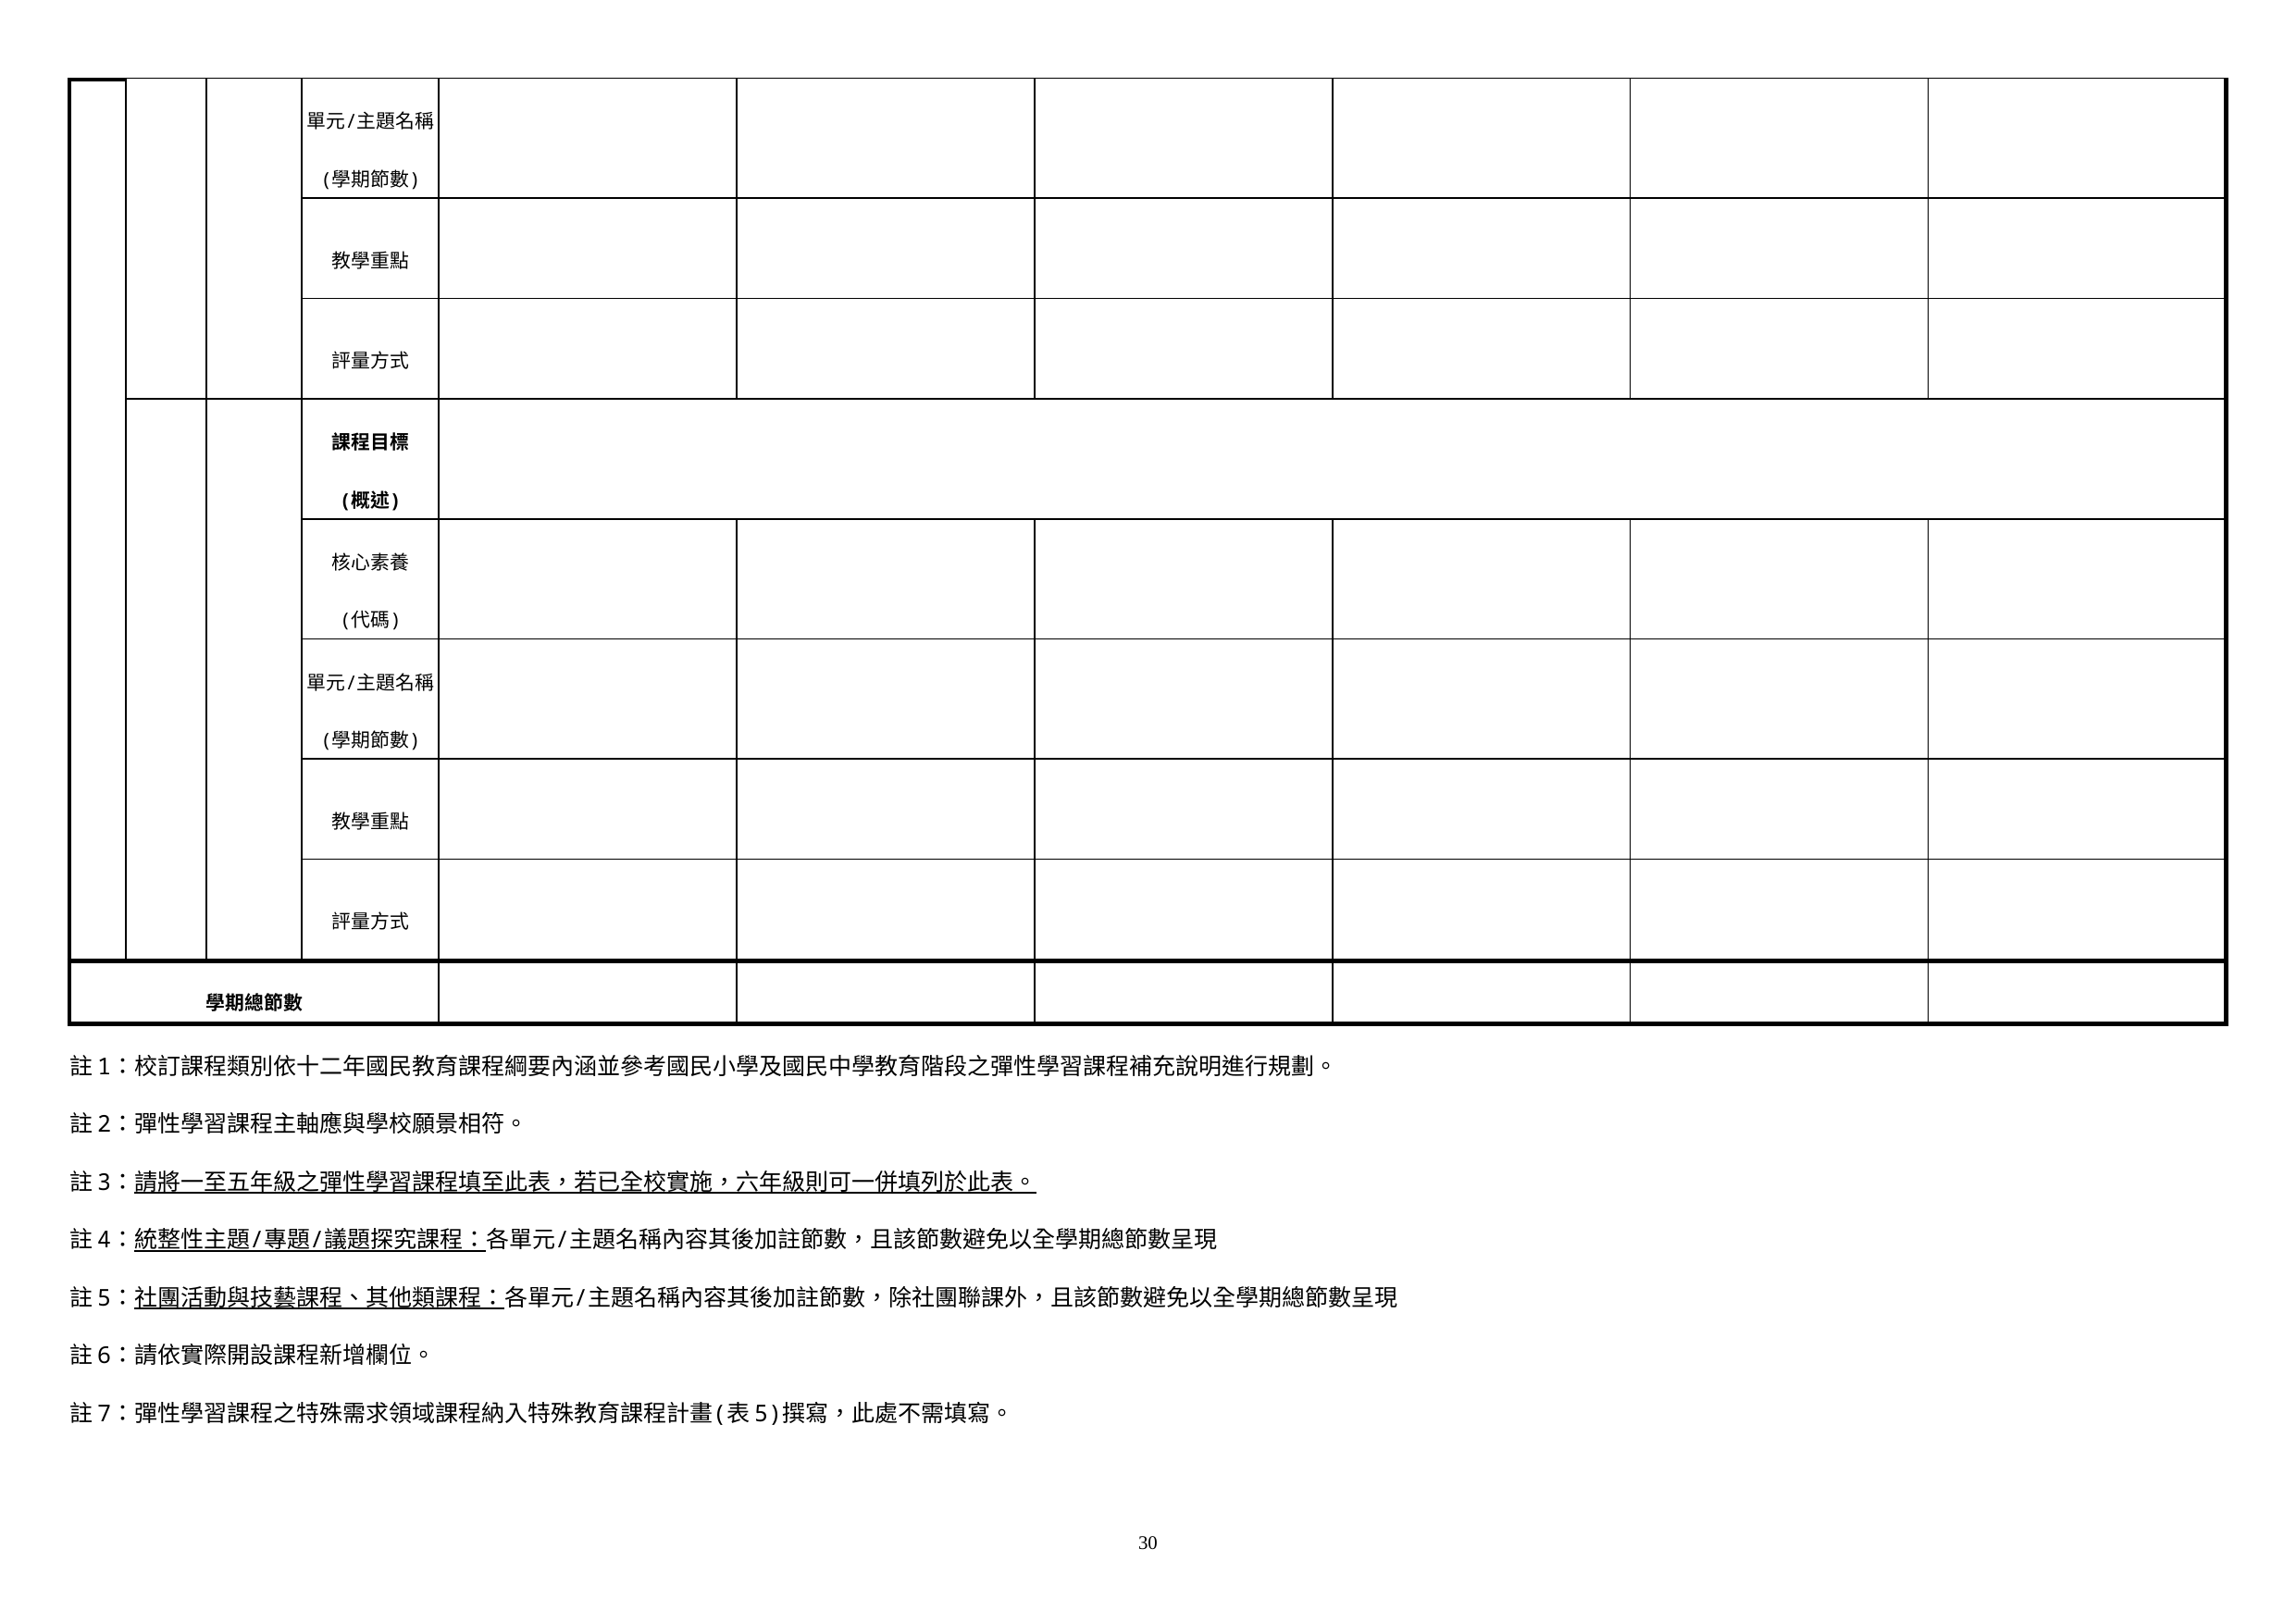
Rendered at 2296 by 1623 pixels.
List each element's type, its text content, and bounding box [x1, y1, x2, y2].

table_cell [1334, 79, 1630, 197]
table_cell [1334, 520, 1630, 638]
text 註1：校訂課程類別依十二年國民教育課程綱要內涵並參考國民小學及國民中學教育階段之彈性學習課程補充說明進行規劃。 [69, 1026, 2226, 1084]
table_cell 教學重點 [303, 199, 438, 298]
table_cell [1631, 760, 1928, 859]
table_cell [1334, 963, 1630, 1022]
table_cell [440, 760, 736, 859]
table_cell 課程目標 (概述) [303, 400, 438, 518]
table_cell [1929, 199, 2224, 298]
table_cell [440, 860, 736, 959]
table_cell [440, 79, 736, 197]
table_cell [1334, 639, 1630, 758]
text 註2：彈性學習課程主軸應與學校願景相符。 [69, 1084, 2226, 1142]
table_cell [440, 199, 736, 298]
table_cell [1929, 760, 2224, 859]
table_cell [440, 299, 736, 398]
text 註4：統整性主題/專題/議題探究課程：各單元/主題名稱內容其後加註節數，且該節數避免以全學期總節數呈現 [69, 1199, 2226, 1258]
table_cell [207, 400, 301, 959]
table_cell [738, 79, 1034, 197]
table_cell 評量方式 [303, 299, 438, 398]
table_cell [1631, 199, 1928, 298]
table_cell [1036, 963, 1332, 1022]
table_cell [71, 81, 125, 959]
table_cell [1929, 639, 2224, 758]
table_cell 單元/主題名稱(學期節數) [303, 79, 438, 197]
text 註7：彈性學習課程之特殊需求領域課程納入特殊教育課程計畫(表5)撰寫，此處不需填寫。 [69, 1373, 2226, 1431]
table_cell [1036, 860, 1332, 959]
table_cell [1036, 299, 1332, 398]
table_cell [1929, 860, 2224, 959]
table_cell [1334, 299, 1630, 398]
table_cell [440, 400, 2224, 518]
table_cell [738, 299, 1034, 398]
table_cell [738, 520, 1034, 638]
table_cell 單元/主題名稱(學期節數) [303, 639, 438, 758]
text 註5：社團活動與技藝課程、其他類課程：各單元/主題名稱內容其後加註節數，除社團聯課外，且該節數避免以全學期總節數呈現 [69, 1258, 2226, 1315]
table_cell [1036, 199, 1332, 298]
table_cell 核心素養 (代碼) [303, 520, 438, 638]
table_cell [1929, 520, 2224, 638]
table_cell [1334, 760, 1630, 859]
table_cell [1631, 299, 1928, 398]
table_cell 教學重點 [303, 760, 438, 859]
table_cell [1334, 199, 1630, 298]
table_cell [1334, 860, 1630, 959]
table_cell [1631, 520, 1928, 638]
table_cell [738, 760, 1034, 859]
table_cell [1929, 299, 2224, 398]
table_cell [1631, 860, 1928, 959]
table_cell [127, 79, 205, 398]
table_cell [1929, 963, 2224, 1022]
table_cell [440, 963, 736, 1022]
table_cell [127, 400, 205, 959]
text 註6：請依實際開設課程新增欄位。 [69, 1315, 2226, 1373]
table_cell 學期總節數 [71, 963, 438, 1022]
table_cell [738, 860, 1034, 959]
table_cell [1631, 963, 1928, 1022]
table_cell [1036, 639, 1332, 758]
table_cell 評量方式 [303, 860, 438, 959]
text 註3：請將一至五年級之彈性學習課程填至此表，若已全校實施，六年級則可一併填列於此表。 [69, 1142, 2226, 1199]
table_cell [738, 199, 1034, 298]
table_cell [440, 520, 736, 638]
table_cell [1036, 520, 1332, 638]
table_cell [1036, 79, 1332, 197]
table_cell [1631, 79, 1928, 197]
table_cell [1929, 79, 2224, 197]
table_cell [1631, 639, 1928, 758]
table_cell [440, 639, 736, 758]
table_cell [738, 963, 1034, 1022]
table_cell [207, 79, 301, 398]
table_cell [738, 639, 1034, 758]
table_cell [1036, 760, 1332, 859]
